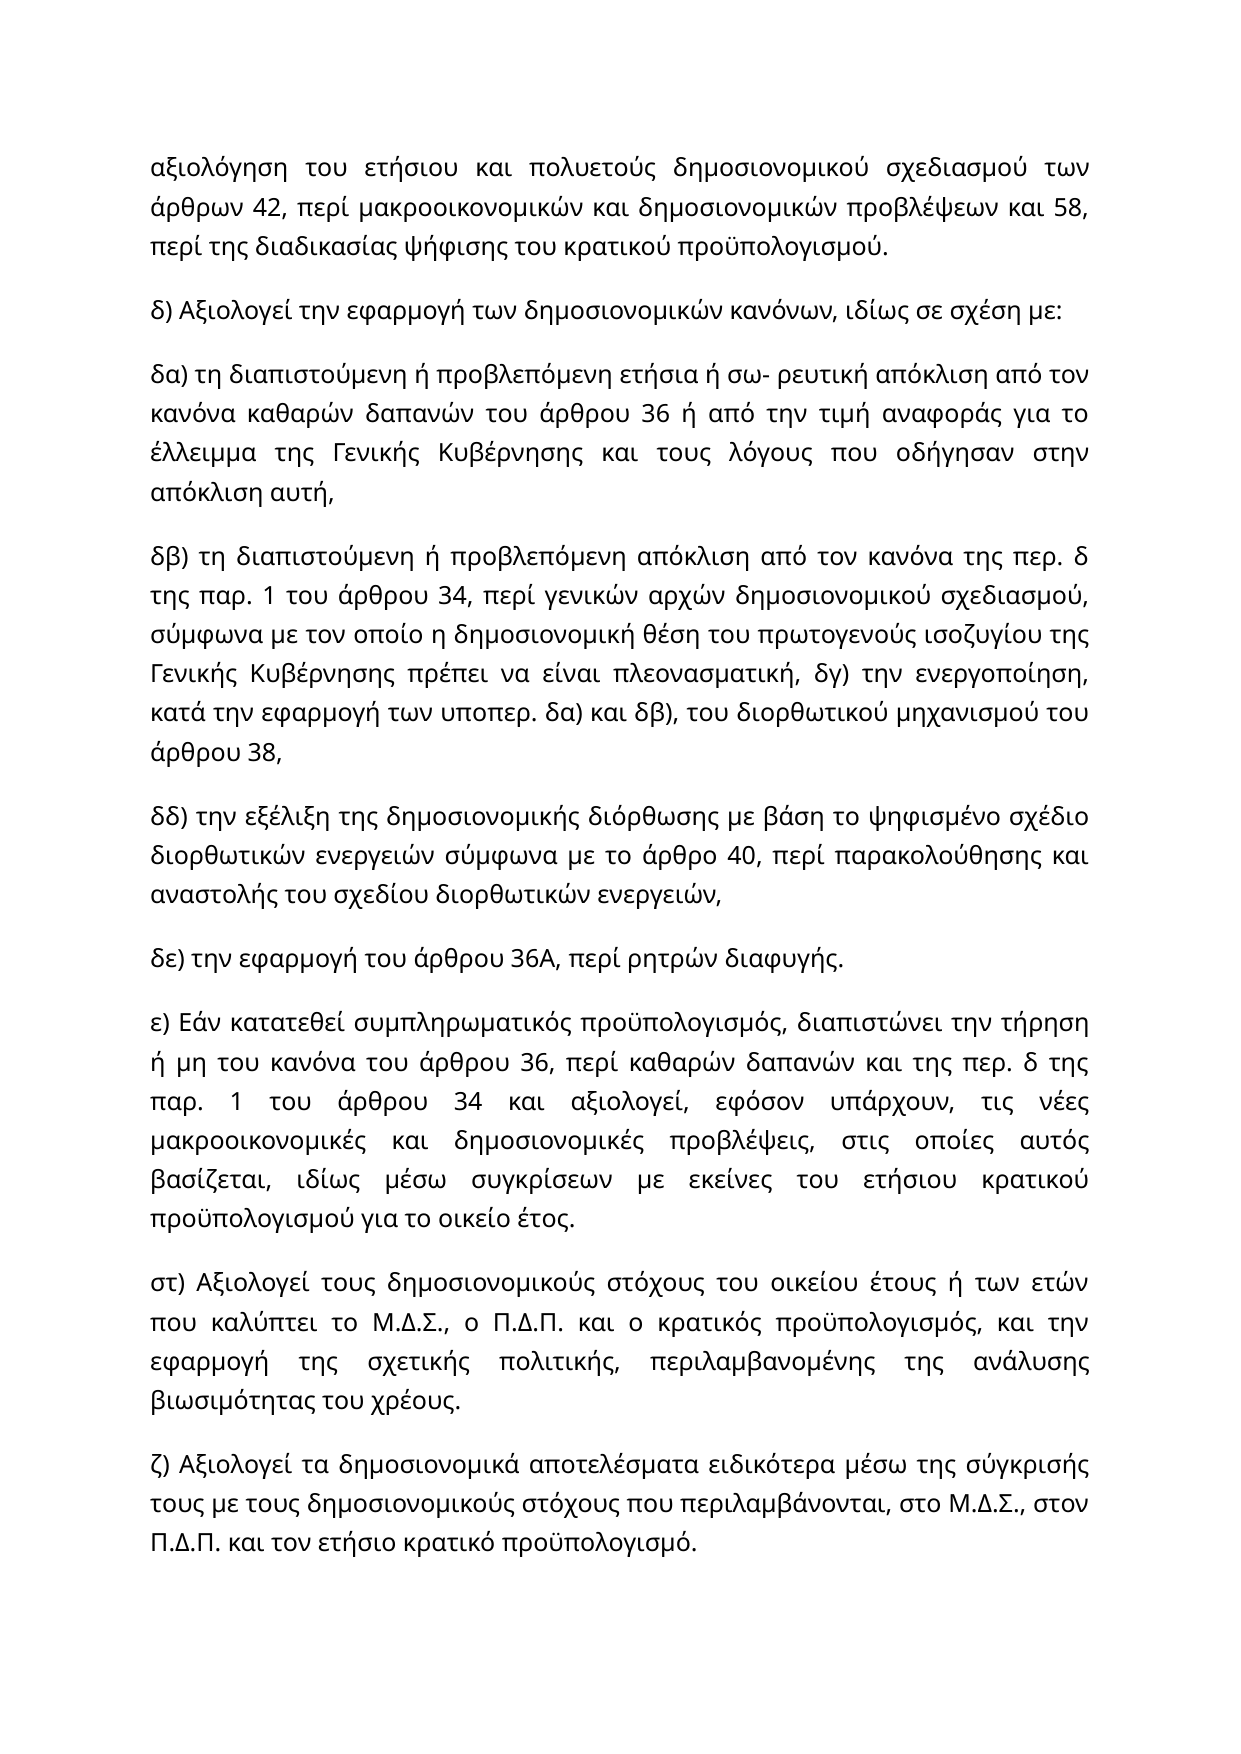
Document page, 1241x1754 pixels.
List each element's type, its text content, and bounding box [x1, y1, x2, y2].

text δα) τη διαπιστούμενη ή προβλεπόμενη ετήσια ή σω- ρευτική απόκλιση από τον κανόνα καθαρών δαπανών του άρθρου 36 ή από την τιμή αναφοράς για το έλλειμμα της Γενικής Κυβέρνησης και τους λόγους που οδήγησαν στην απόκλιση αυτή, [150, 357, 1090, 508]
text δ) Αξιολογεί την εφαρμογή των δημοσιονομικών κανόνων, ιδίως σε σχέση με: [150, 292, 1090, 327]
text ε) Εάν κατατεθεί συμπληρωματικός προϋπολογισμός, διαπιστώνει την τήρηση ή μη του κανόνα του άρθρου 36, περί καθαρών δαπανών και της περ. δ της παρ. 1 του άρθρου 34 και αξιολογεί, εφόσον υπάρχουν, τις νέες μακροοικονομικές και δημοσιονομικές προβλέψεις, στις οποίες αυτός βασίζεται, ιδίως μέσω συγκρίσεων με εκείνες του ετήσιου κρατικού προϋπολογισμού για το οικείο έτος. [150, 1005, 1090, 1235]
text δδ) την εξέλιξη της δημοσιονομικής διόρθωσης με βάση το ψηφισμένο σχέδιο διορθωτικών ενεργειών σύμφωνα με το άρθρο 40, περί παρακολούθησης και αναστολής του σχεδίου διορθωτικών ενεργειών, [150, 798, 1090, 911]
text ζ) Αξιολογεί τα δημοσιονομικά αποτελέσματα ειδικότερα μέσω της σύγκρισής τους με τους δημοσιονομικούς στόχους που περιλαμβάνονται, στο Μ.Δ.Σ., στον Π.Δ.Π. και τον ετήσιο κρατικό προϋπολογισμό. [150, 1447, 1090, 1559]
text δε) την εφαρμογή του άρθρου 36Α, περί ρητρών διαφυγής. [150, 941, 1090, 975]
text αξιολόγηση του ετήσιου και πολυετούς δημοσιονομικού σχεδιασμού των άρθρων 42, περί μακροοικονομικών και δημοσιονομικών προβλέψεων και 58, περί της διαδικασίας ψήφισης του κρατικού προϋπολογισμού. [150, 150, 1090, 262]
text δβ) τη διαπιστούμενη ή προβλεπόμενη απόκλιση από τον κανόνα της περ. δ της παρ. 1 του άρθρου 34, περί γενικών αρχών δημοσιονομικού σχεδιασμού, σύμφωνα με τον οποίο η δημοσιονομική θέση του πρωτογενούς ισοζυγίου της Γενικής Κυβέρνησης πρέπει να είναι πλεονασματική, δγ) την ενεργοποίηση, κατά την εφαρμογή των υποπερ. δα) και δβ), του διορθωτικού μηχανισμού του άρθρου 38, [150, 538, 1090, 768]
text στ) Αξιολογεί τους δημοσιονομικούς στόχους του οικείου έτους ή των ετών που καλύπτει το Μ.Δ.Σ., ο Π.Δ.Π. και ο κρατικός προϋπολογισμός, και την εφαρμογή της σχετικής πολιτικής, περιλαμβανομένης της ανάλυσης βιωσιμότητας του χρέους. [150, 1265, 1090, 1417]
